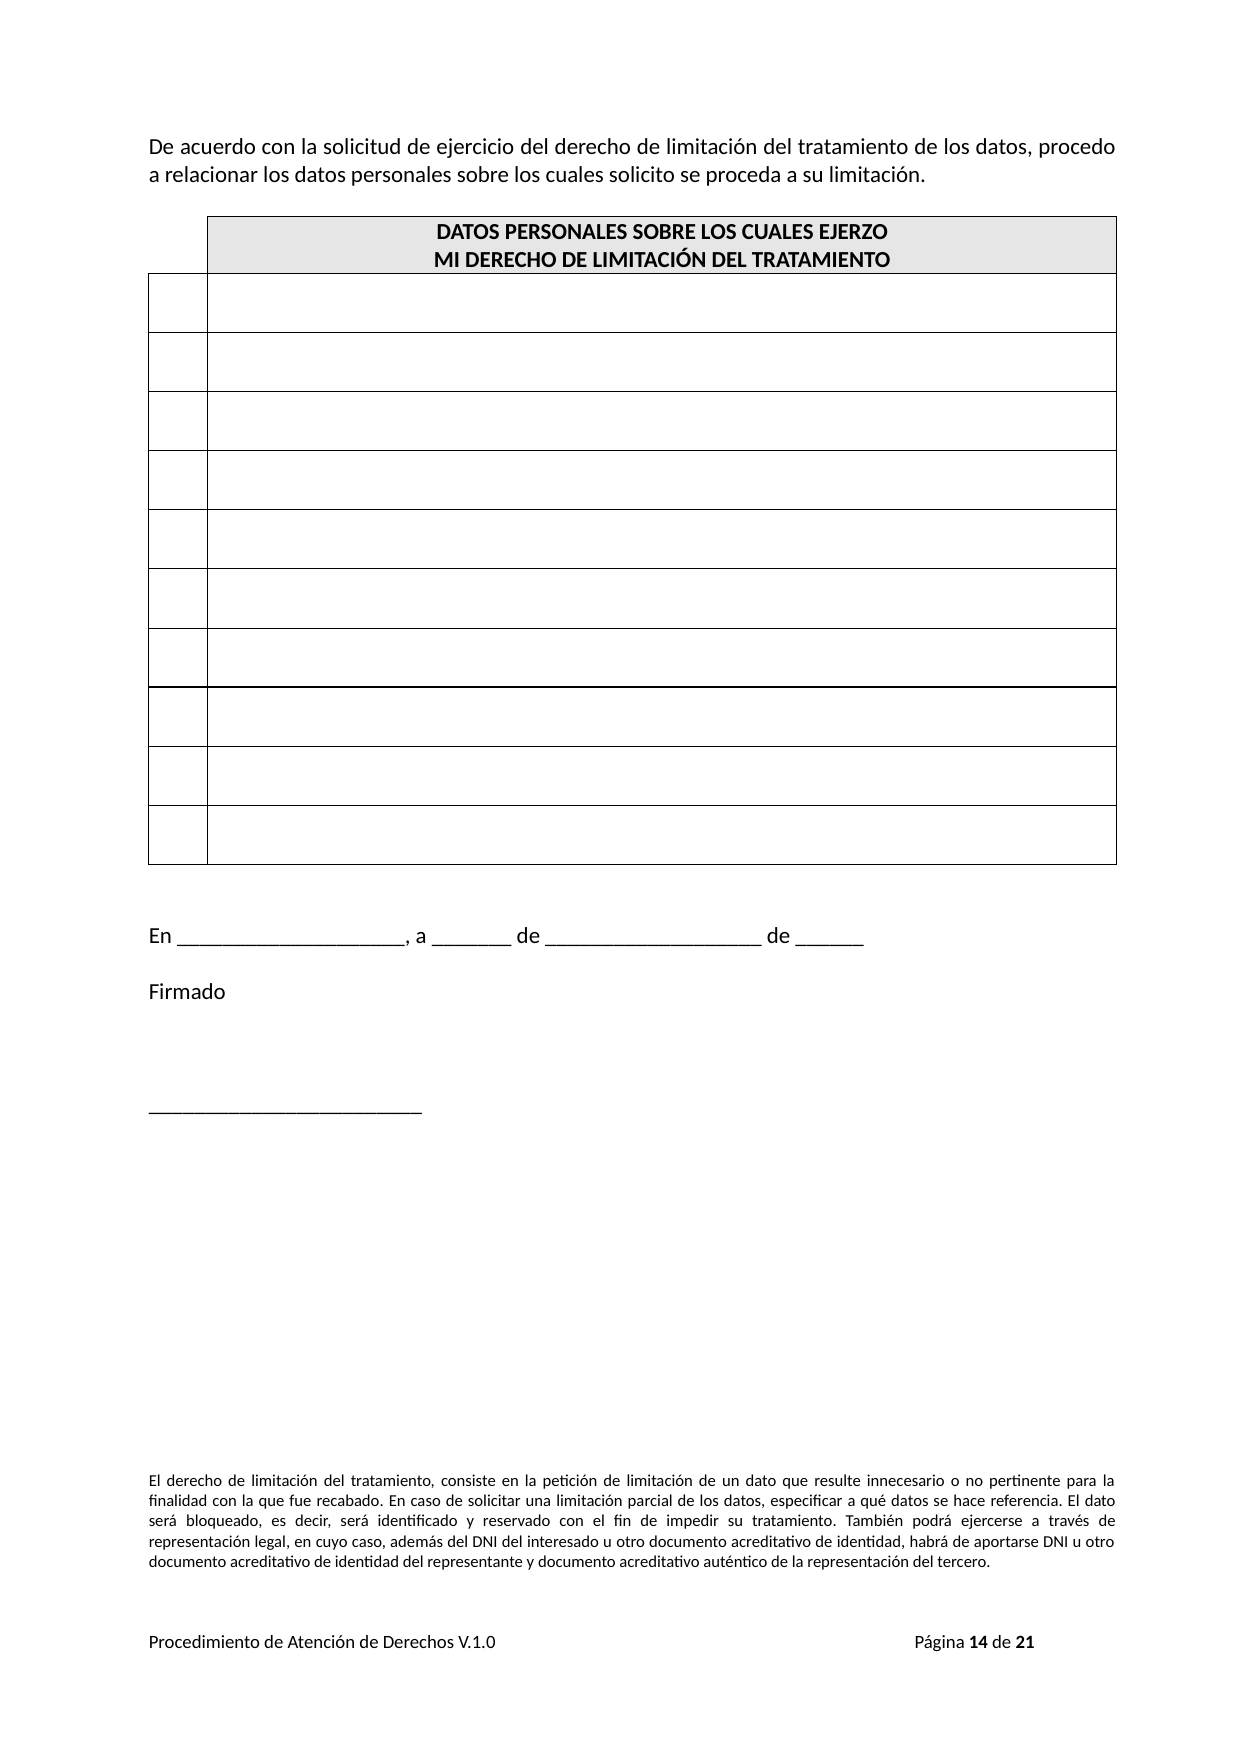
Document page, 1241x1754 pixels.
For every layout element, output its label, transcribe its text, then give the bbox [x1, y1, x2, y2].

text De acuerdo con la solicitud de ejercicio del derecho de limitación del tratamiento de los datos, procedo a relacionar los datos personales sobre los cuales solicito se proceda a su limitación. [148, 132, 1117, 188]
table_cell [208, 451, 1116, 509]
text ________________________ [148, 1089, 1117, 1117]
text En ____________________, a _______ de ___________________ de ______ [148, 921, 1117, 949]
table_cell [208, 510, 1116, 568]
table_cell [149, 569, 207, 627]
table_cell [208, 569, 1116, 627]
table_cell [149, 806, 207, 864]
table_cell [208, 688, 1116, 746]
table_cell [208, 392, 1116, 450]
table_cell [149, 688, 207, 746]
table_cell [149, 274, 207, 332]
table_header [149, 216, 207, 273]
table_cell [149, 747, 207, 804]
table_cell [208, 274, 1116, 332]
table_cell [208, 333, 1116, 391]
table_cell [149, 451, 207, 509]
table_cell [149, 510, 207, 568]
text Firmado [148, 977, 1117, 1005]
table_cell [149, 629, 207, 686]
table_cell [208, 747, 1116, 804]
table_cell [208, 629, 1116, 686]
table_cell [149, 392, 207, 450]
table_cell [208, 806, 1116, 864]
text El derecho de limitación del tratamiento, consiste en la petición de limitación de un dato que resulte innecesario o no pertinente para la finalidad con la que fue recabado. En caso de solicitar una limitación parcial de los datos, especificar a qué datos se hace referencia. El dato será bloqueado, es decir, será identificado y reservado con el fin de impedir su tratamiento. También podrá ejercerse a través de representación legal, en cuyo caso, además del DNI del interesado u otro documento acreditativo de identidad, habrá de aportarse DNI u otro documento acreditativo de identidad del representante y documento acreditativo auténtico de la representación del tercero. [148, 1470, 1117, 1571]
table_header DATOS PERSONALES SOBRE LOS CUALES EJERZO MI DERECHO DE LIMITACIÓN DEL TRATAMIENTO [208, 217, 1116, 273]
table_cell [149, 333, 207, 391]
